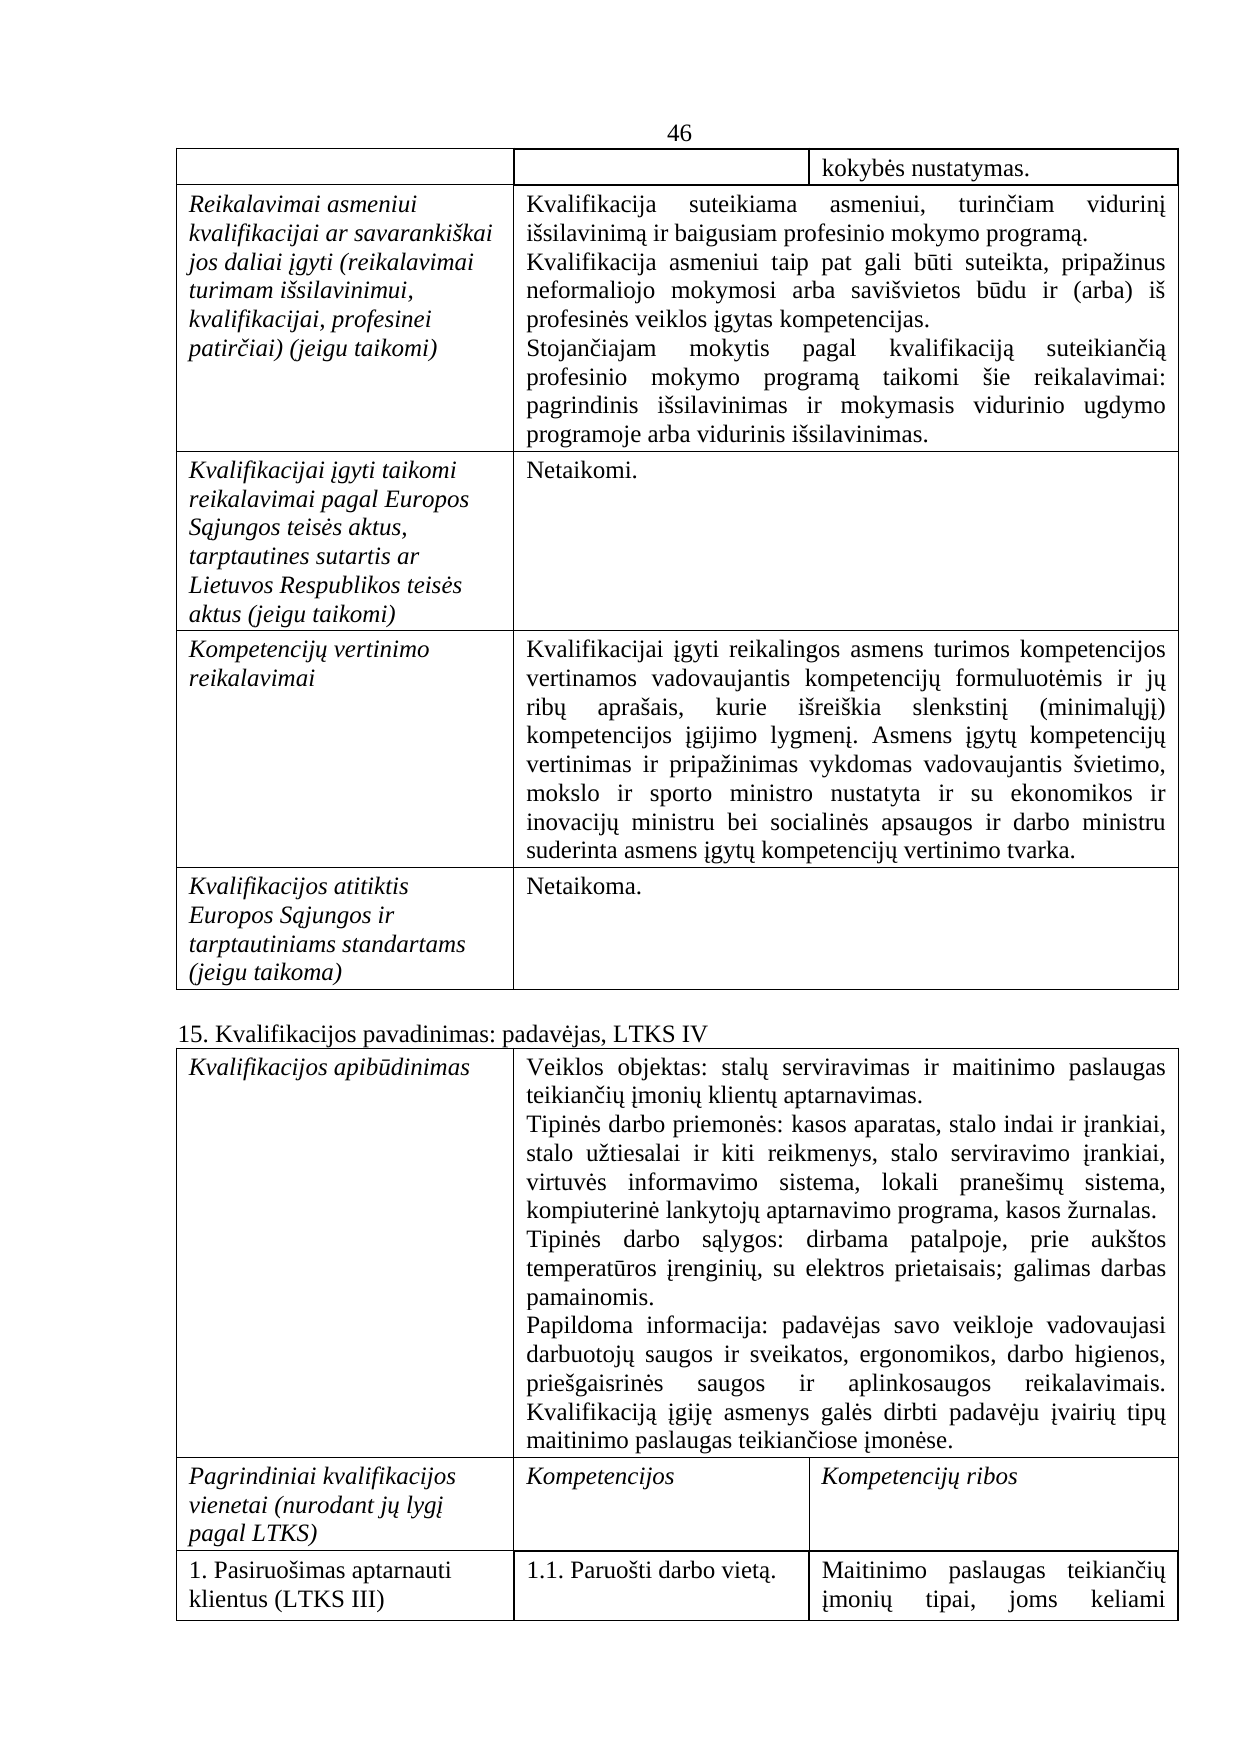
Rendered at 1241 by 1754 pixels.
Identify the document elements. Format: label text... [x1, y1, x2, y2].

table_cell [515, 150, 808, 184]
table_cell Kompetencijos [514, 1458, 809, 1550]
table_cell 1.1. Paruošti darbo vietą. [515, 1552, 808, 1620]
table_cell 1. Pasiruošimas aptarnauti klientus (LTKS III) [177, 1551, 513, 1620]
table_cell Kompetencijų vertinimo reikalavimai [177, 631, 513, 867]
table_cell Kvalifikacijai įgyti reikalingos asmens turimos kompetencijos vertinamos vadovaujantis kompetencijų formuluotėmis ir jų ribų aprašais, kurie išreiškia slenkstinį (minimalųjį) kompetencijos įgijimo lygmenį. Asmens įgytų kompetencijų vertinimas ir pripažinimas vykdomas vadovaujantis švietimo, mokslo ir sporto ministro nustatyta ir su ekonomikos ir inovacijų ministru bei socialinės apsaugos ir darbo ministru suderinta asmens įgytų kompetencijų vertinimo tvarka. [514, 631, 1178, 867]
table_cell Maitinimo paslaugas teikiančių įmonių tipai, joms keliami [810, 1552, 1177, 1620]
table_cell kokybės nustatymas. [810, 150, 1177, 184]
table_cell Pagrindiniai kvalifikacijos vienetai (nurodant jų lygį pagal LTKS) [177, 1458, 513, 1550]
table_cell Netaikoma. [514, 868, 1178, 989]
table_cell Kvalifikacija suteikiama asmeniui, turinčiam vidurinį išsilavinimą ir baigusiam profesinio mokymo programą. Kvalifikacija asmeniui taip pat gali būti suteikta, pripažinus neformaliojo mokymosi arba savišvietos būdu ir (arba) iš profesinės veiklos įgytas kompetencijas. Stojančiajam mokytis pagal kvalifikaciją suteikiančią profesinio mokymo programą taikomi šie reikalavimai: pagrindinis išsilavinimas ir mokymasis vidurinio ugdymo programoje arba vidurinis išsilavinimas. [514, 186, 1178, 451]
table_header Kvalifikacijos apibūdinimas [177, 1049, 513, 1457]
table_cell Kvalifikacijai įgyti taikomi reikalavimai pagal Europos Sąjungos teisės aktus, tarptautines sutartis ar Lietuvos Respublikos teisės aktus (jeigu taikomi) [177, 452, 513, 630]
table_cell Kvalifikacijos atitiktis Europos Sąjungos ir tarptautiniams standartams (jeigu taikoma) [177, 868, 513, 989]
table_cell Reikalavimai asmeniui kvalifikacijai ar savarankiškai jos daliai įgyti (reikalavimai turimam išsilavinimui, kvalifikacijai, profesinei patirčiai) (jeigu taikomi) [177, 185, 513, 451]
text 15. Kvalifikacijos pavadinimas: padavėjas, LTKS IV [177, 1019, 1181, 1048]
table_cell [177, 149, 513, 184]
table_header Veiklos objektas: stalų serviravimas ir maitinimo paslaugas teikiančių įmonių klientų aptarnavimas. Tipinės darbo priemonės: kasos aparatas, stalo indai ir įrankiai, stalo užtiesalai ir kiti reikmenys, stalo serviravimo įrankiai, virtuvės informavimo sistema, lokali pranešimų sistema, kompiuterinė lankytojų aptarnavimo programa, kasos žurnalas. Tipinės darbo sąlygos: dirbama patalpoje, prie aukštos temperatūros įrenginių, su elektros prietaisais; galimas darbas pamainomis. Papildoma informacija: padavėjas savo veikloje vadovaujasi darbuotojų saugos ir sveikatos, ergonomikos, darbo higienos, priešgaisrinės saugos ir aplinkosaugos reikalavimais. Kvalifikaciją įgiję asmenys galės dirbti padavėju įvairių tipų maitinimo paslaugas teikiančiose įmonėse. [514, 1049, 1178, 1457]
table_cell Netaikomi. [514, 452, 1178, 630]
table_cell Kompetencijų ribos [810, 1458, 1178, 1550]
